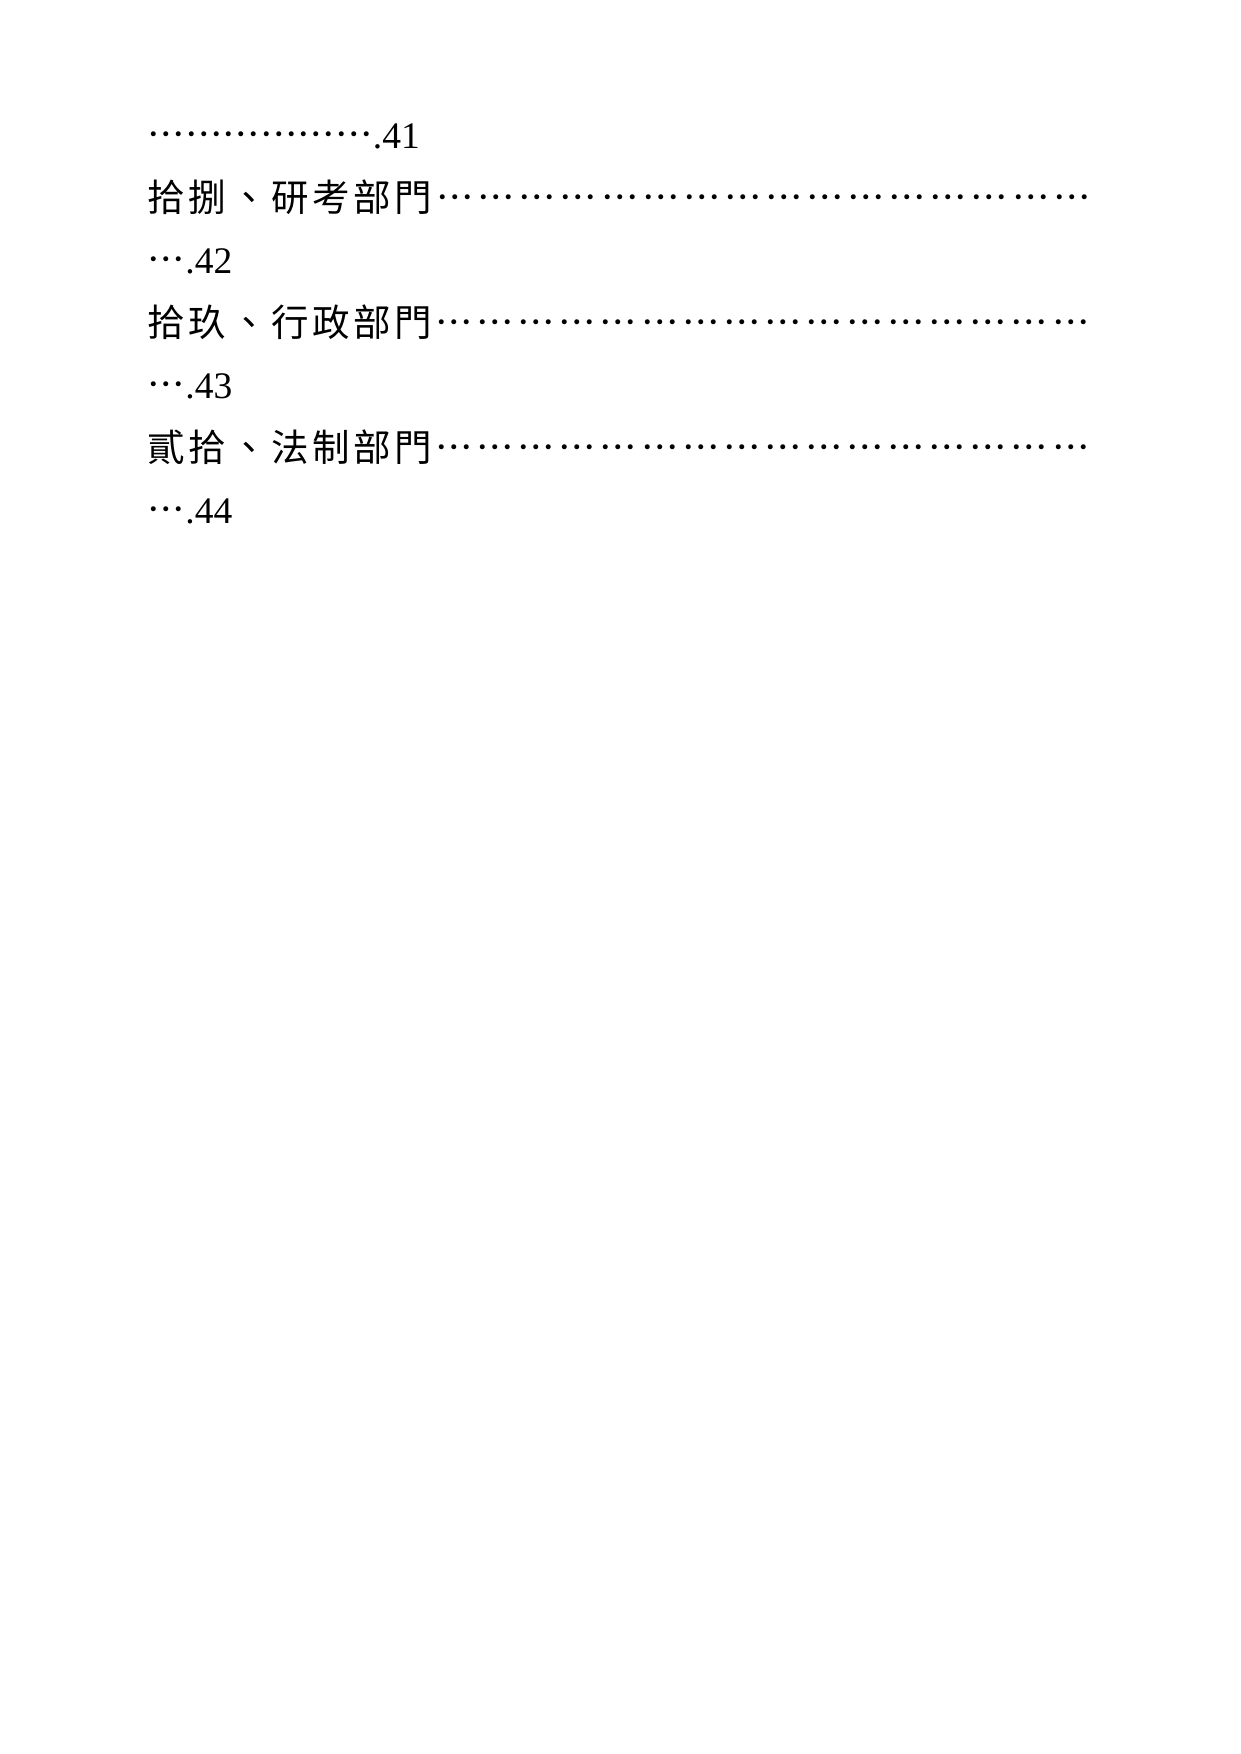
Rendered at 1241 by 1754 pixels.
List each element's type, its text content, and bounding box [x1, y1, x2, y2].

text 拾玖、行政部門…………………………………………….43 [148, 278, 1092, 403]
text 拾捌、研考部門…………………………………………….42 [148, 153, 1092, 278]
text 貳拾、法制部門…………………………………………….44 [148, 403, 1092, 528]
text ……………….41 [148, 91, 1092, 153]
